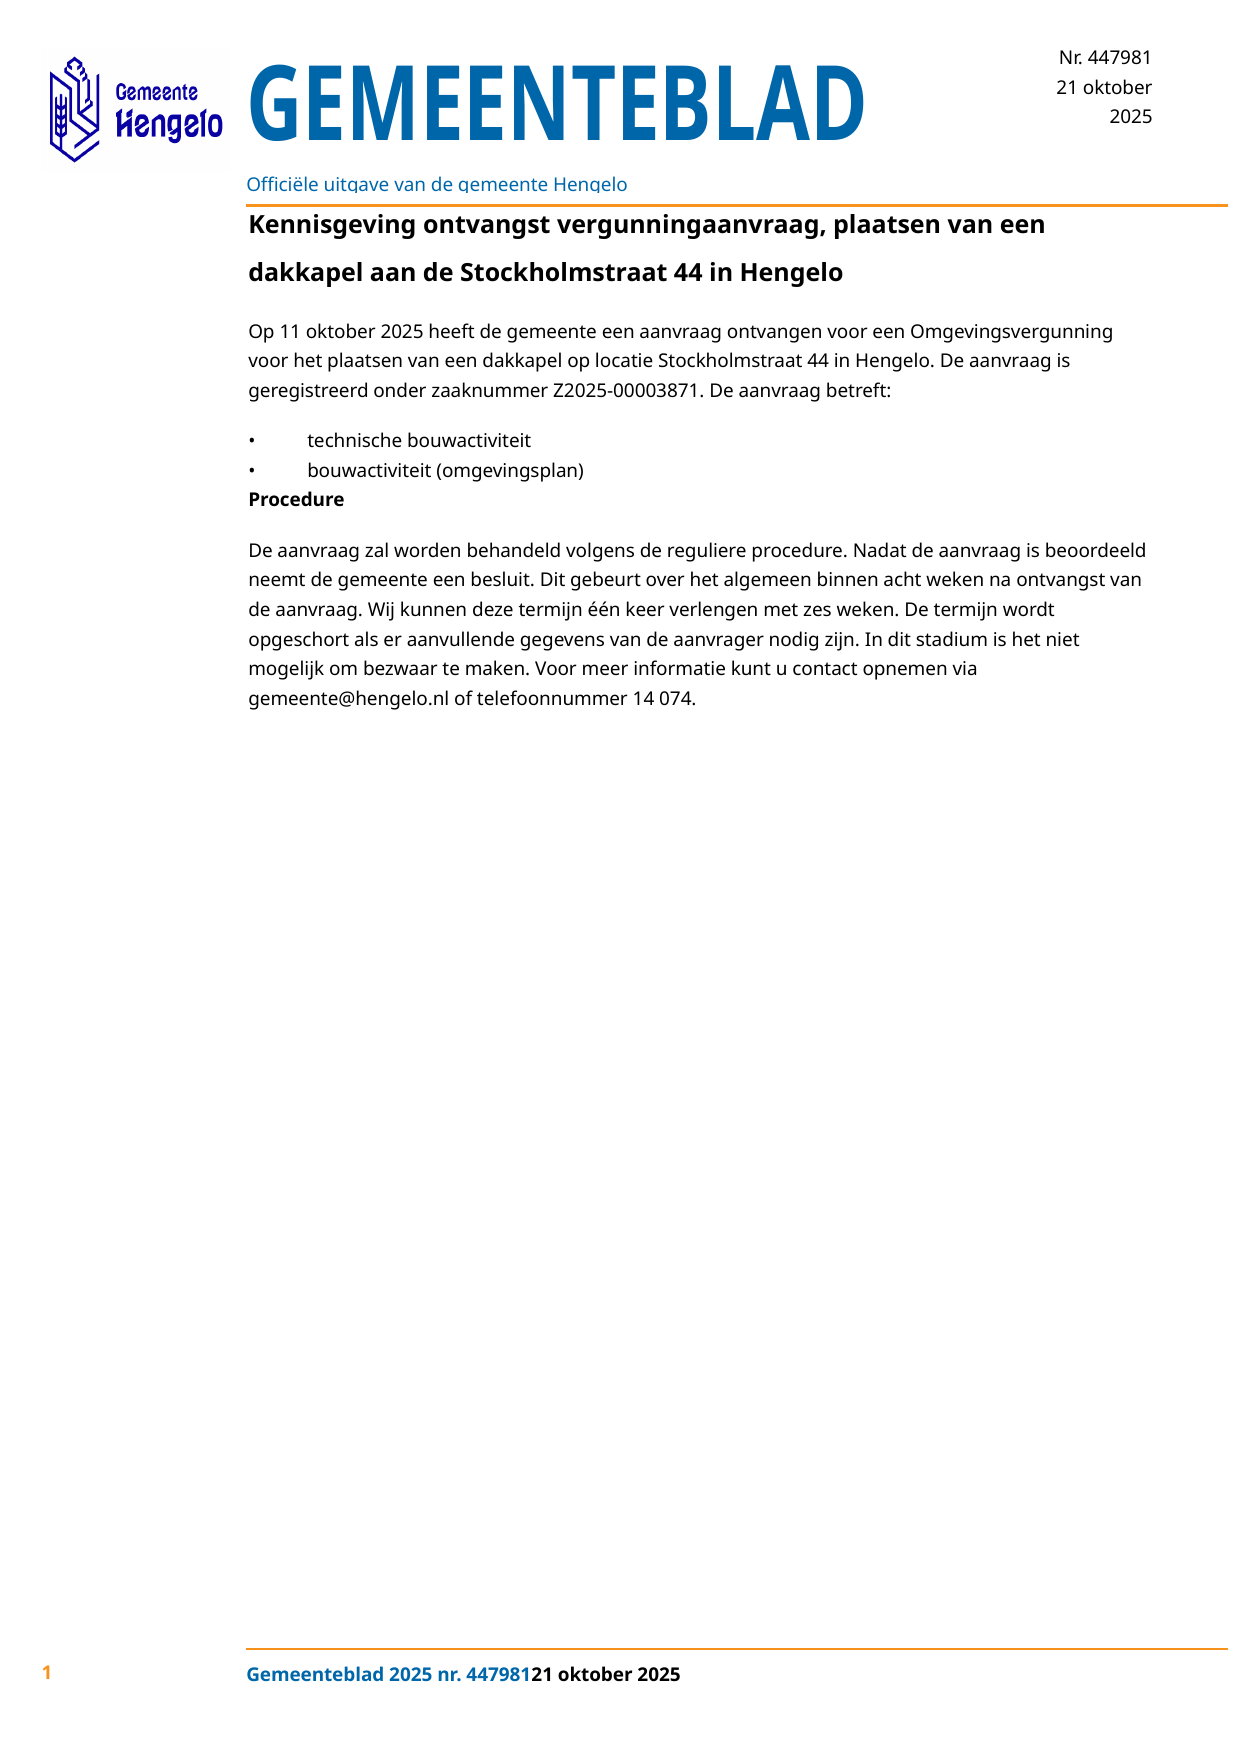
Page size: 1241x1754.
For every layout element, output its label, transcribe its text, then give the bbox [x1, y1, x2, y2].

list bouwactiviteit (omgevingsplan) [248, 457, 1152, 483]
text Op 11 oktober 2025 heeft de gemeente een aanvraag ontvangen voor een Omgevingsvergunning voor het plaatsen van een dakkapel op locatie Stockholmstraat 44 in Hengelo. De aanvraag is geregistreerd onder zaaknummer Z2025-00003871. De aanvraag betreft: [248, 318, 1152, 403]
picture [41, 47, 231, 172]
text Kennisgeving ontvangst vergunningaanvraag, plaatsen van een dakkapel aan de Stockholmstraat 44 in Hengelo [248, 207, 1152, 288]
list technische bouwactiviteit [248, 427, 1152, 453]
text Procedure [248, 487, 1152, 512]
text De aanvraag zal worden behandeld volgens de reguliere procedure. Nadat de aanvraag is beoordeeld neemt de gemeente een besluit. Dit gebeurt over het algemeen binnen acht weken na ontvangst van de aanvraag. Wij kunnen deze termijn één keer verlengen met zes weken. De termijn wordt opgeschort als er aanvullende gegevens van de aanvrager nodig zijn. In dit stadium is het niet mogelijk om bezwaar te maken. Voor meer informatie kunt u contact opnemen via gemeente@hengelo.nl of telefoonnummer 14 074. [248, 537, 1152, 711]
